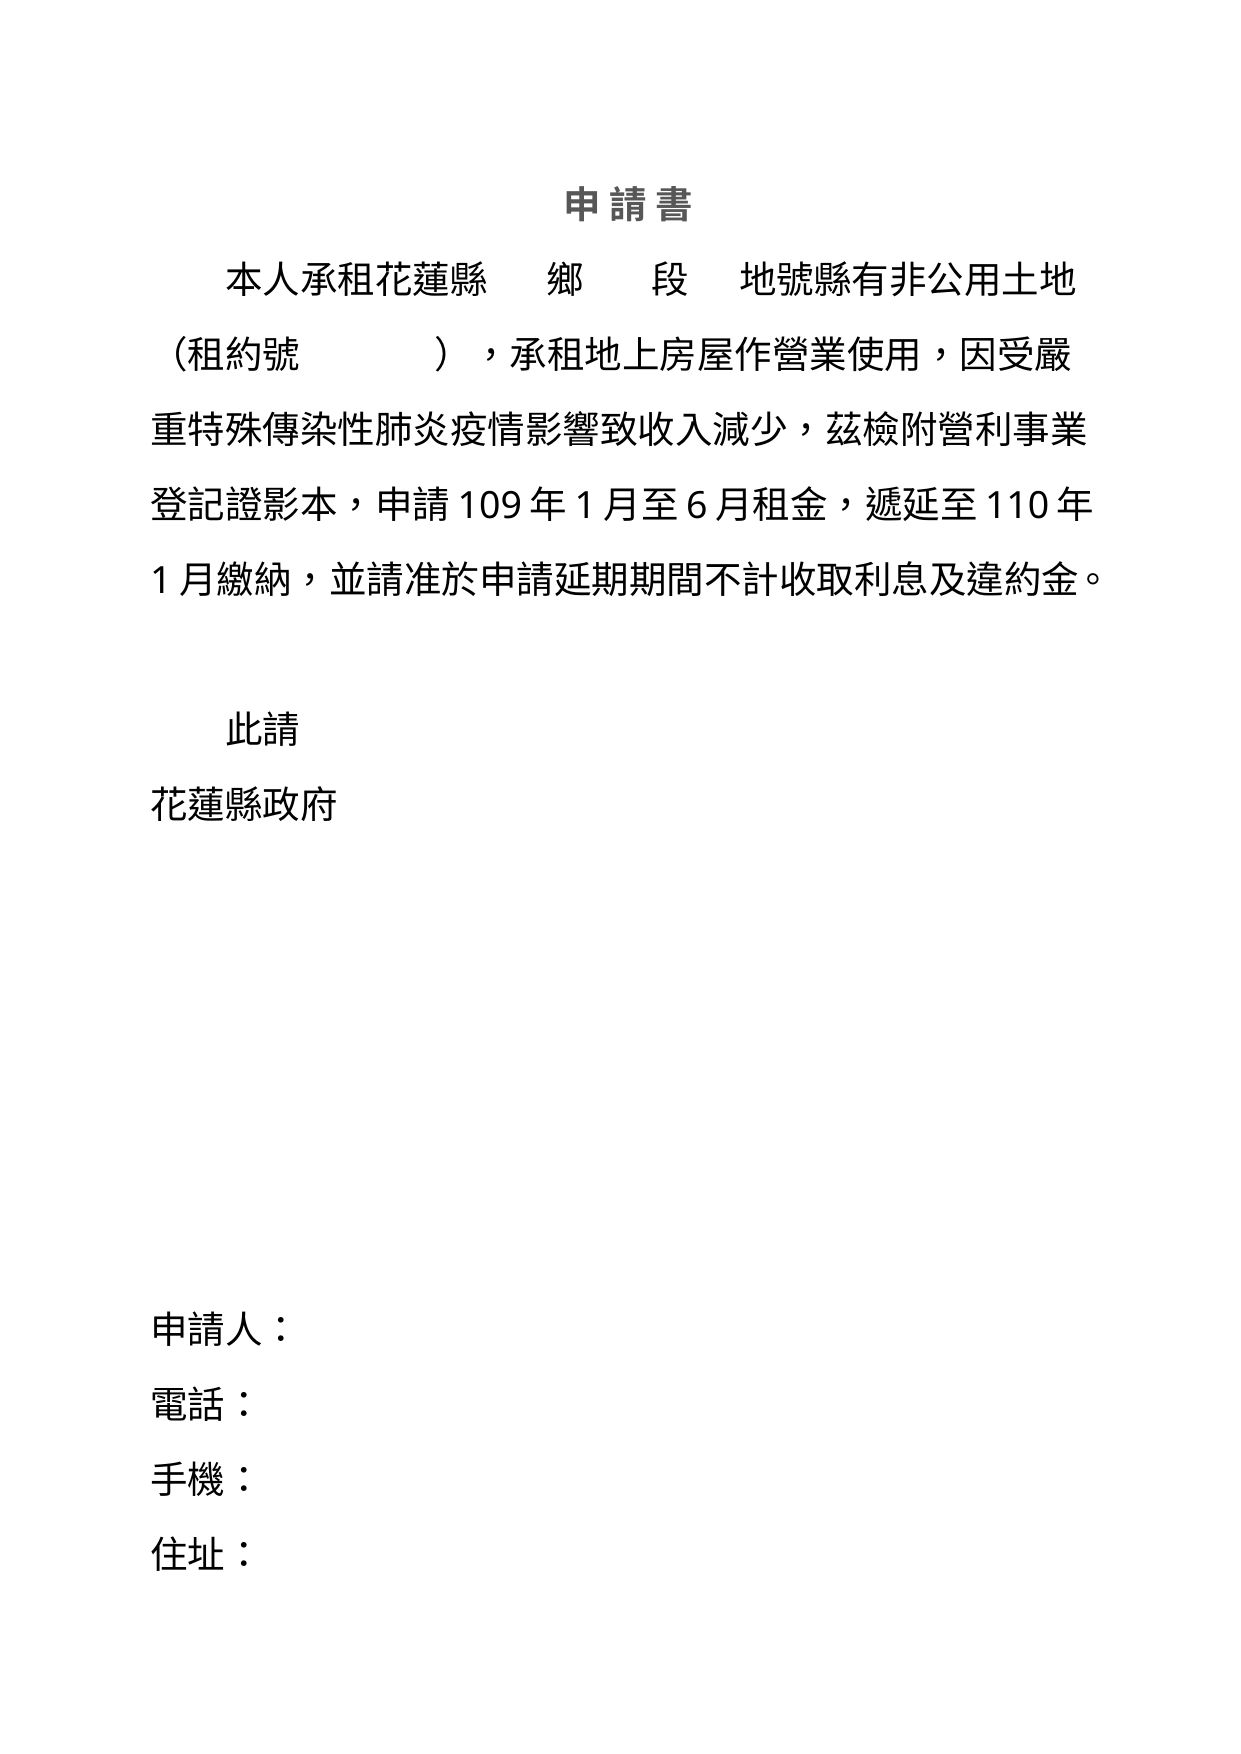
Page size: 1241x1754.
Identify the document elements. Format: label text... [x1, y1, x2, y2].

text 申請人： [150, 1289, 1106, 1364]
text 電話： [150, 1364, 1106, 1439]
text 申 請 書 [150, 164, 1106, 239]
text 此請 [150, 689, 1106, 764]
text 手機： [150, 1439, 1106, 1514]
text 本人承租花蓮縣 鄉 段 地號縣有非公用土地（租約號 ），承租地上房屋作營業使用，因受嚴重特殊傳染性肺炎疫情影響致收入減少，茲檢附營利事業登記證影本，申請109年1月至6月租金，遞延至110年1月繳納，並請准於申請延期期間不計收取利息及違約金。 [150, 239, 1106, 614]
text 花蓮縣政府 [150, 764, 1106, 839]
text 住址： [150, 1514, 1106, 1589]
